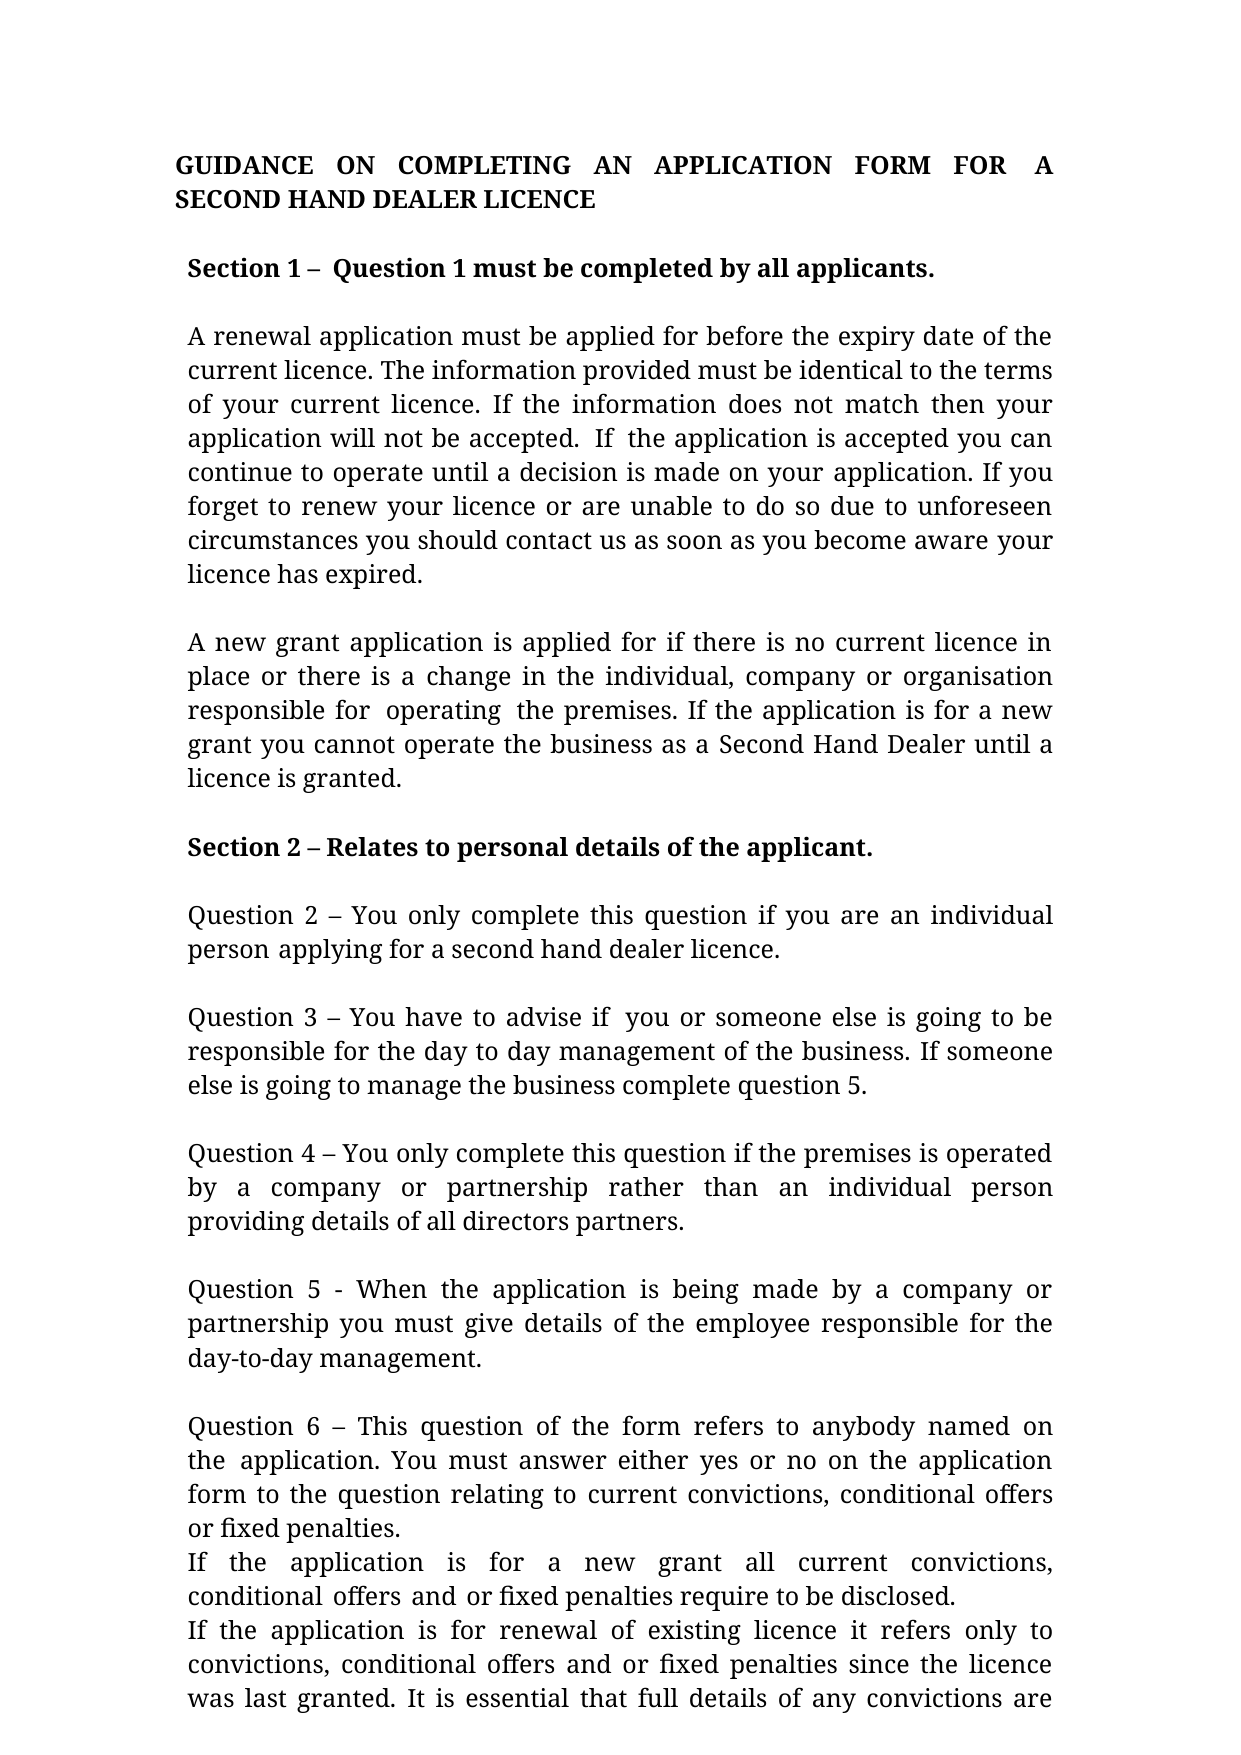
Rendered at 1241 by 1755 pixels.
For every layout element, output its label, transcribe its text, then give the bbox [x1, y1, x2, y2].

subtitle GUIDANCE ON COMPLETING AN APPLICATION FORM FOR A SECOND HAND DEALER LICENCE [175, 148, 1053, 216]
text Section 1 – Question 1 must be completed by all applicants. [187, 250, 1066, 284]
text Question 5 - When the application is being made by a company or partnership you must give details of the employee responsible for the day-to-day management. [187, 1272, 1053, 1374]
text A renewal application must be applied for before the expiry date of the current licence. The information provided must be identical to the terms of your current licence. If the information does not match then your application will not be accepted. If the application is accepted you can continue to operate until a decision is made on your application. If you forget to renew your licence or are unable to do so due to unforeseen circumstances you should contact us as soon as you become aware your licence has expired. [187, 318, 1053, 591]
text Question 2 – You only complete this question if you are an individual person applying for a second hand dealer licence. [187, 897, 1053, 966]
text Question 6 – This question of the form refers to anybody named on the application. You must answer either yes or no on the application form to the question relating to current convictions, conditional offers or fixed penalties. [187, 1408, 1053, 1544]
text A new grant application is applied for if there is no current licence in place or there is a change in the individual, company or organisation responsible for operating the premises. If the application is for a new grant you cannot operate the business as a Second Hand Dealer until a licence is granted. [187, 625, 1053, 795]
subtitle Section 2 – Relates to personal details of the applicant. [187, 829, 1066, 863]
text Question 4 – You only complete this question if the premises is operated by a company or partnership rather than an individual person providing details of all directors partners. [187, 1136, 1053, 1238]
text If the application is for renewal of existing licence it refers only to convictions, conditional offers and or fixed penalties since the licence was last granted. It is essential that full details of any convictions are [187, 1613, 1053, 1715]
text Question 3 – You have to advise if you or someone else is going to be responsible for the day to day management of the business. If someone else is going to manage the business complete question 5. [187, 999, 1053, 1102]
text If the application is for a new grant all current convictions, conditional offers and or fixed penalties require to be disclosed. [187, 1544, 1053, 1613]
